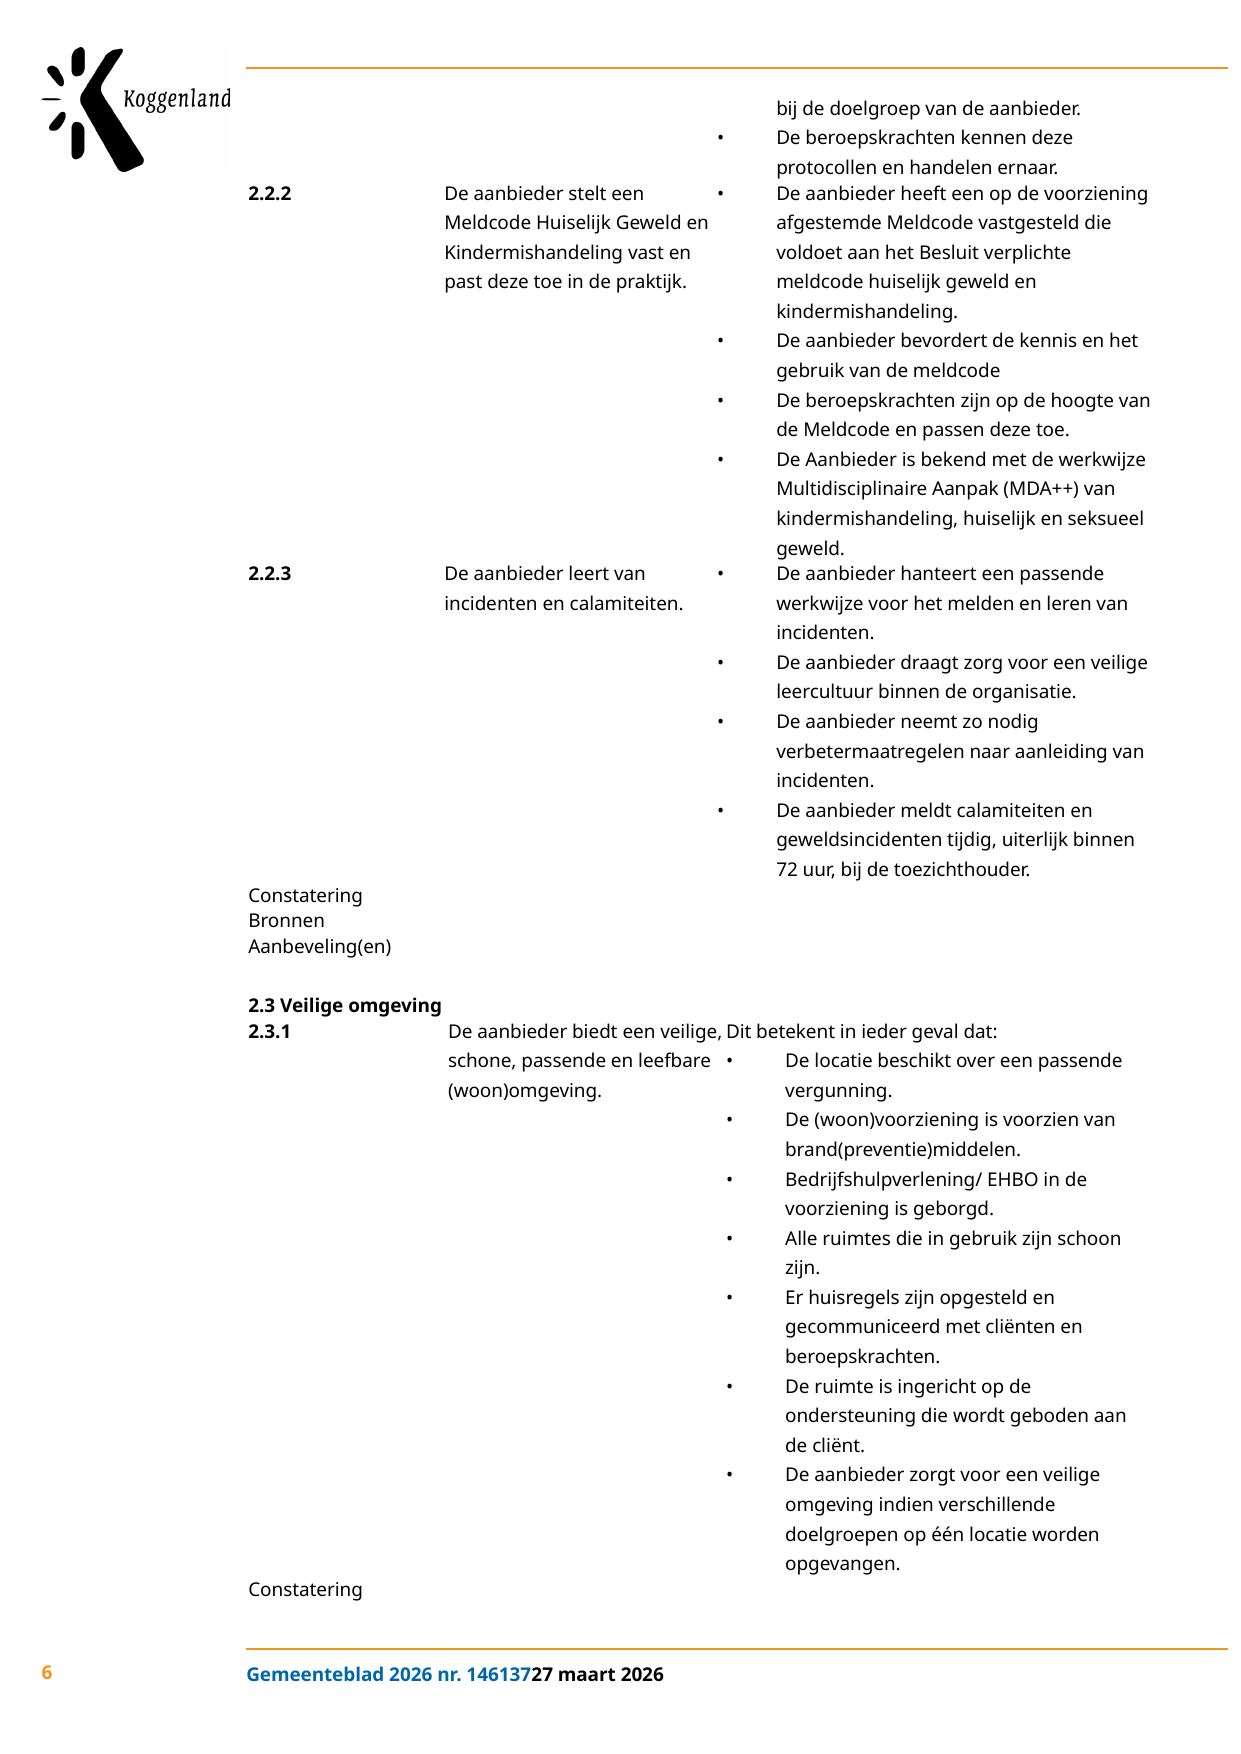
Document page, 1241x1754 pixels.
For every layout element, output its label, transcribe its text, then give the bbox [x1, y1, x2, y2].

table_cell De aanbieder leert van incidenten en calamiteiten. [444, 560, 717, 882]
table_cell bij de doelgroep van de aanbieder. De beroepskrachten kennen deze protocollen en handelen ernaar. [717, 95, 1152, 180]
table_cell [248, 95, 444, 180]
table_header 2.3 Veilige omgeving [248, 992, 726, 1018]
table_cell De aanbieder hanteert een passende werkwijze voor het melden en leren van incidenten. De aanbieder draagt zorg voor een veilige leercultuur binnen de organisatie. De aanbieder neemt zo nodig verbetermaatregelen naar aanleiding van incidenten. De aanbieder meldt calamiteiten en geweldsincidenten tijdig, uiterlijk binnen 72 uur, bij de toezichthouder. [717, 560, 1152, 882]
picture [41, 47, 231, 172]
table_cell Constatering [248, 1576, 726, 1602]
table_cell [717, 908, 1152, 933]
table_cell [726, 1576, 1152, 1602]
table_cell De aanbieder heeft een op de voorziening afgestemde Meldcode vastgesteld die voldoet aan het Besluit verplichte meldcode huiselijk geweld en kindermishandeling. De aanbieder bevordert de kennis en het gebruik van de meldcode De beroepskrachten zijn op de hoogte van de Meldcode en passen deze toe. De Aanbieder is bekend met de werkwijze Multidisciplinaire Aanpak (MDA++) van kindermishandeling, huiselijk en seksueel geweld. [717, 180, 1152, 560]
table_cell 2.3.1 [248, 1018, 448, 1576]
table_cell Constatering [248, 882, 717, 908]
table_cell 2.2.3 [248, 560, 444, 882]
table_cell [444, 95, 717, 180]
table_cell [717, 882, 1152, 908]
table_cell 2.2.2 [248, 180, 444, 560]
table_cell [717, 934, 1152, 959]
table_cell De aanbieder biedt een veilige, schone, passende en leefbare (woon)omgeving. [448, 1018, 726, 1576]
table_cell Aanbeveling(en) [248, 934, 717, 959]
table_cell Dit betekent in ieder geval dat: De locatie beschikt over een passende vergunning. De (woon)voorziening is voorzien van brand(preventie)middelen. Bedrijfshulpverlening/ EHBO in de voorziening is geborgd. Alle ruimtes die in gebruik zijn schoon zijn. Er huisregels zijn opgesteld en gecommuniceerd met cliënten en beroepskrachten. De ruimte is ingericht op de ondersteuning die wordt geboden aan de cliënt. De aanbieder zorgt voor een veilige omgeving indien verschillende doelgroepen op één locatie worden opgevangen. [726, 1018, 1152, 1576]
table_cell De aanbieder stelt een Meldcode Huiselijk Geweld en Kindermishandeling vast en past deze toe in de praktijk. [444, 180, 717, 560]
table_cell Bronnen [248, 908, 717, 933]
table_header [726, 992, 1152, 1018]
